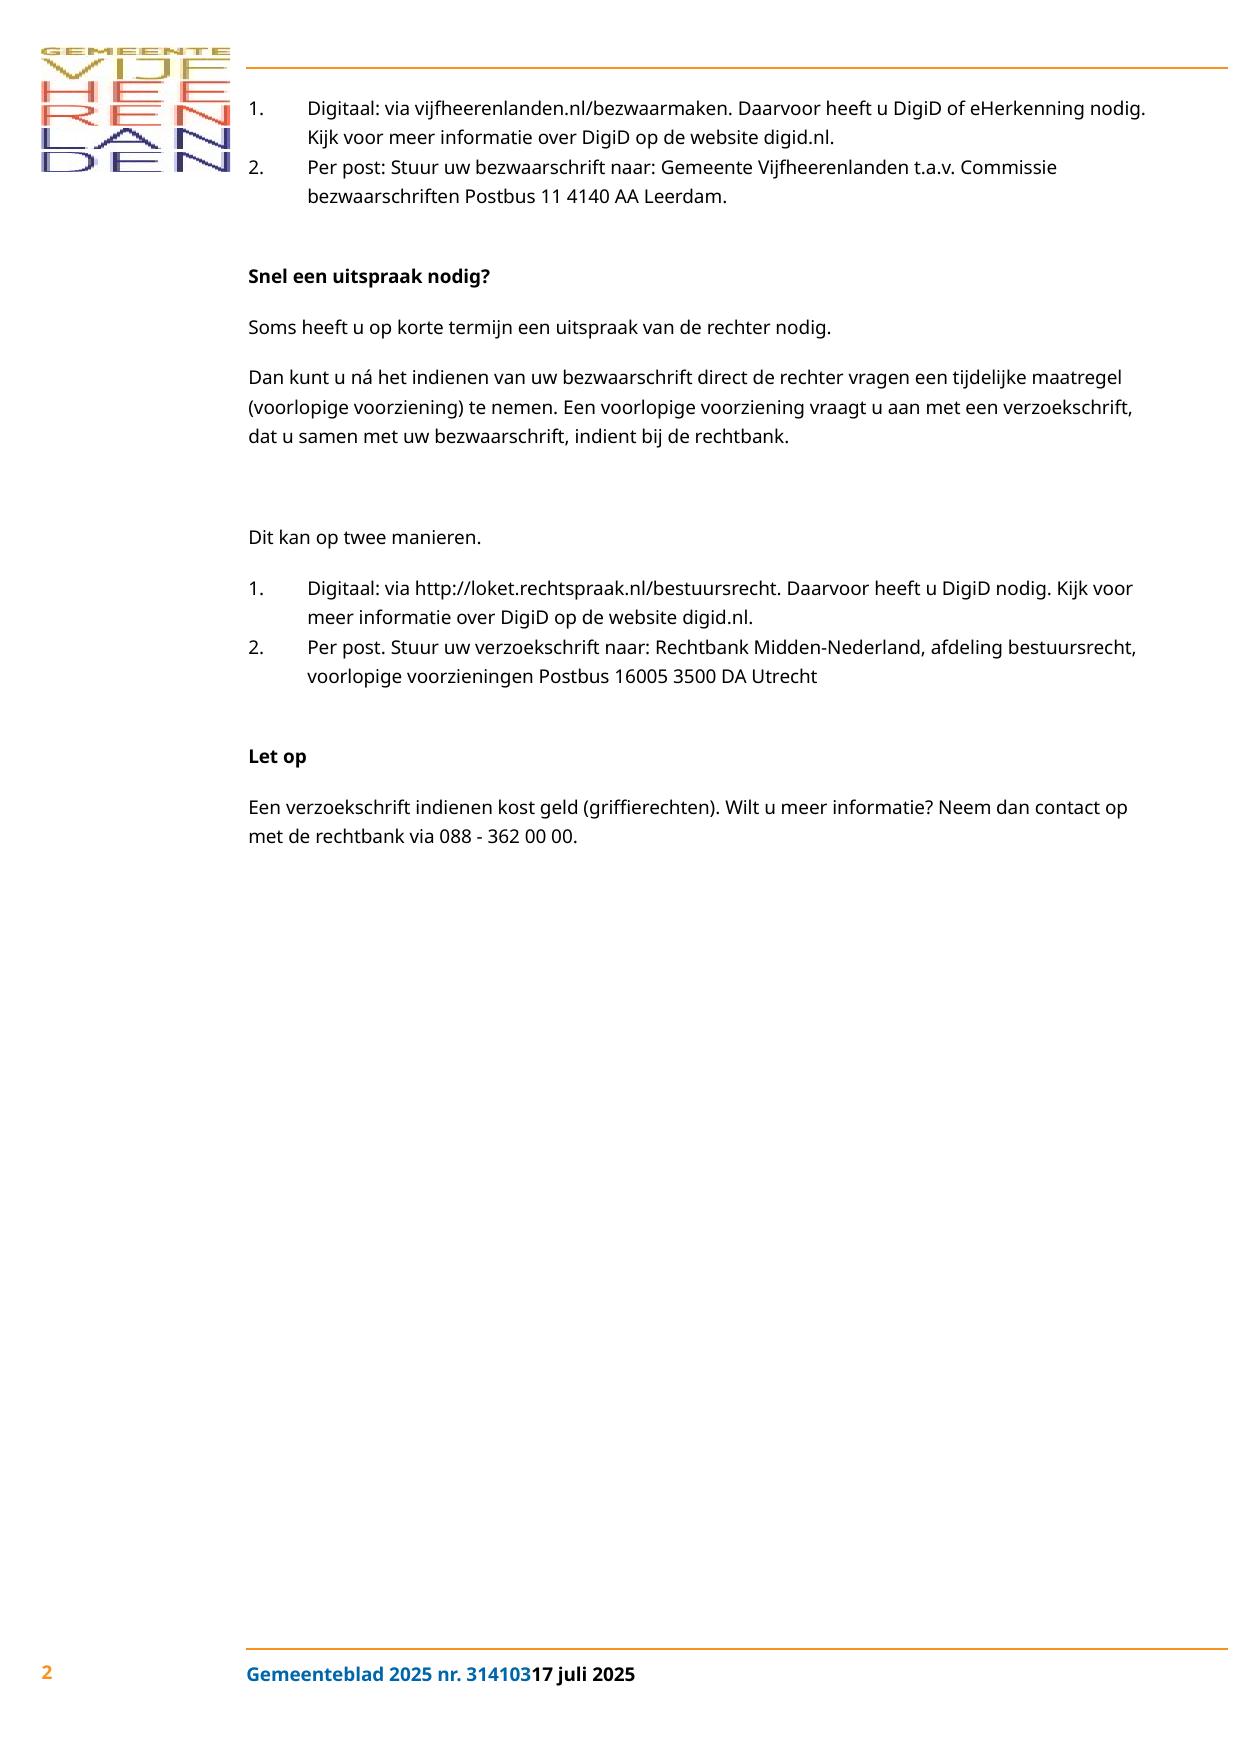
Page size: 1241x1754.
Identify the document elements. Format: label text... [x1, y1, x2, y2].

list Per post: Stuur uw bezwaarschrift naar: Gemeente Vijfheerenlanden t.a.v. Commissie bezwaarschriften Postbus 11 4140 AA Leerdam. [248, 154, 1152, 209]
list Digitaal: via vijfheerenlanden.nl/bezwaarmaken. Daarvoor heeft u DigiD of eHerkenning nodig. Kijk voor meer informatie over DigiD op de website digid.nl. [248, 95, 1152, 150]
text Snel een uitspraak nodig? [248, 263, 1152, 289]
text Soms heeft u op korte termijn een uitspraak van de rechter nodig. [248, 314, 1152, 340]
text Let op [248, 743, 1152, 769]
list Digitaal: via http://loket.rechtspraak.nl/bestuursrecht. Daarvoor heeft u DigiD nodig. Kijk voor meer informatie over DigiD op de website digid.nl. [248, 575, 1152, 630]
text Dan kunt u ná het indienen van uw bezwaarschrift direct de rechter vragen een tijdelijke maatregel (voorlopige voorziening) te nemen. Een voorlopige voorziening vraagt u aan met een verzoekschrift, dat u samen met uw bezwaarschrift, indient bij de rechtbank. [248, 364, 1152, 449]
text Een verzoekschrift indienen kost geld (griffierechten). Wilt u meer informatie? Neem dan contact op met de rechtbank via 088 - 362 00 00. [248, 794, 1152, 849]
list Per post. Stuur uw verzoekschrift naar: Rechtbank Midden-Nederland, afdeling bestuursrecht, voorlopige voorzieningen Postbus 16005 3500 DA Utrecht [248, 634, 1152, 689]
text Dit kan op twee manieren. [248, 524, 1152, 550]
picture [41, 47, 231, 172]
